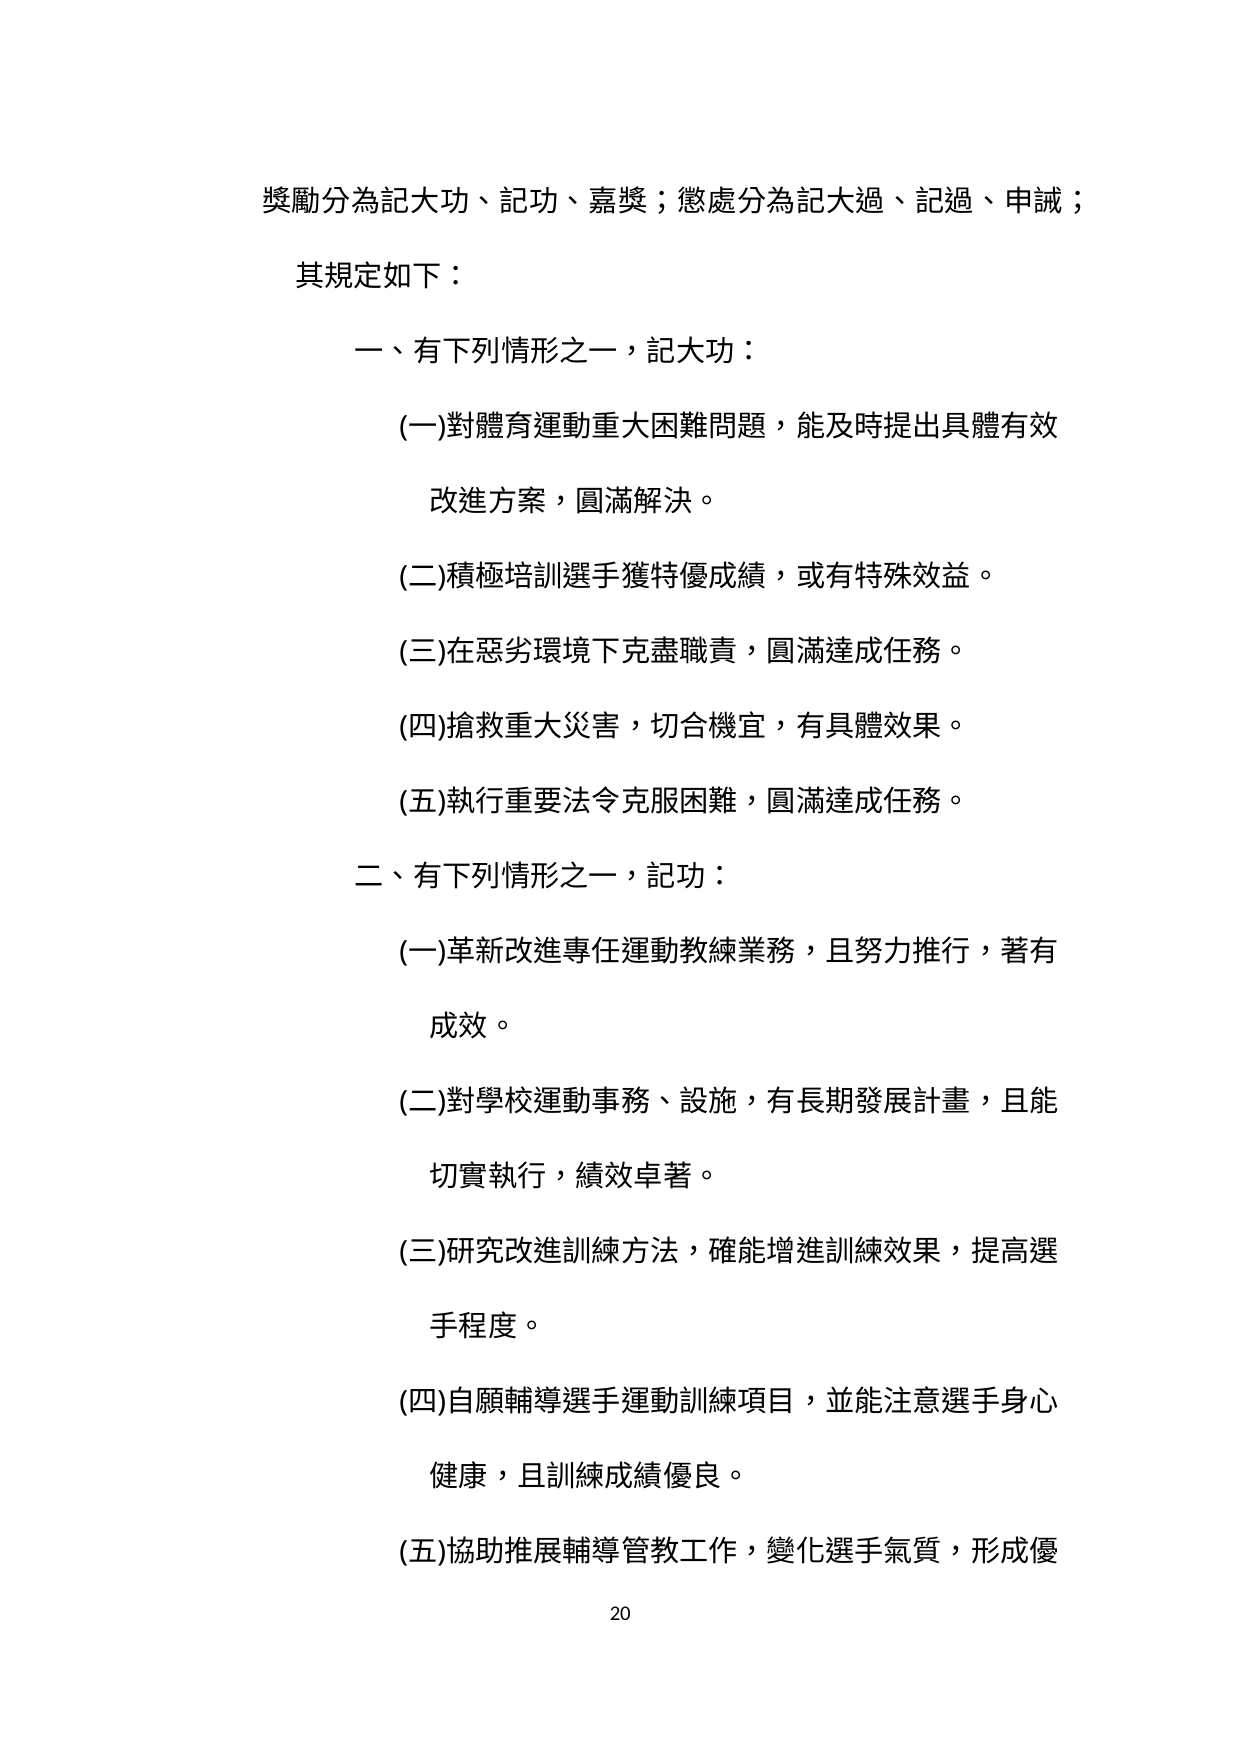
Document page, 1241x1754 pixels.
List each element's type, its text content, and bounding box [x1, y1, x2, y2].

list (三)研究改進訓練方法，確能增進訓練效果，提高選 [354, 1211, 1092, 1286]
list 有下列情形之一，記功： [354, 836, 1092, 911]
list (三)在惡劣環境下克盡職責，圓滿達成任務。 [354, 611, 1092, 686]
list 手程度。 [354, 1286, 1092, 1361]
list 健康，且訓練成績優良。 [354, 1436, 1092, 1511]
list (二)對學校運動事務、設施，有長期發展計畫，且能 [354, 1061, 1092, 1136]
list (五)執行重要法令克服困難，圓滿達成任務。 [354, 761, 1092, 836]
list 改進方案，圓滿解決。 [354, 461, 1092, 536]
list 有下列情形之一，記大功： [354, 311, 1092, 386]
list 切實執行，績效卓著。 [354, 1136, 1092, 1211]
list 成效。 [354, 986, 1092, 1061]
list (二)積極培訓選手獲特優成績，或有特殊效益。 [354, 536, 1092, 611]
list (一)革新改進專任運動教練業務，且努力推行，著有 [354, 911, 1092, 986]
list (一)對體育運動重大困難問題，能及時提出具體有效 [354, 386, 1092, 461]
text 獎勵分為記大功、記功、嘉獎；懲處分為記大過、記過、申誡；其規定如下： [148, 161, 1092, 311]
list (四)自願輔導選手運動訓練項目，並能注意選手身心 [354, 1361, 1092, 1436]
list (五)協助推展輔導管教工作，變化選手氣質，形成優 [354, 1511, 1092, 1586]
list (四)搶救重大災害，切合機宜，有具體效果。 [354, 686, 1092, 761]
